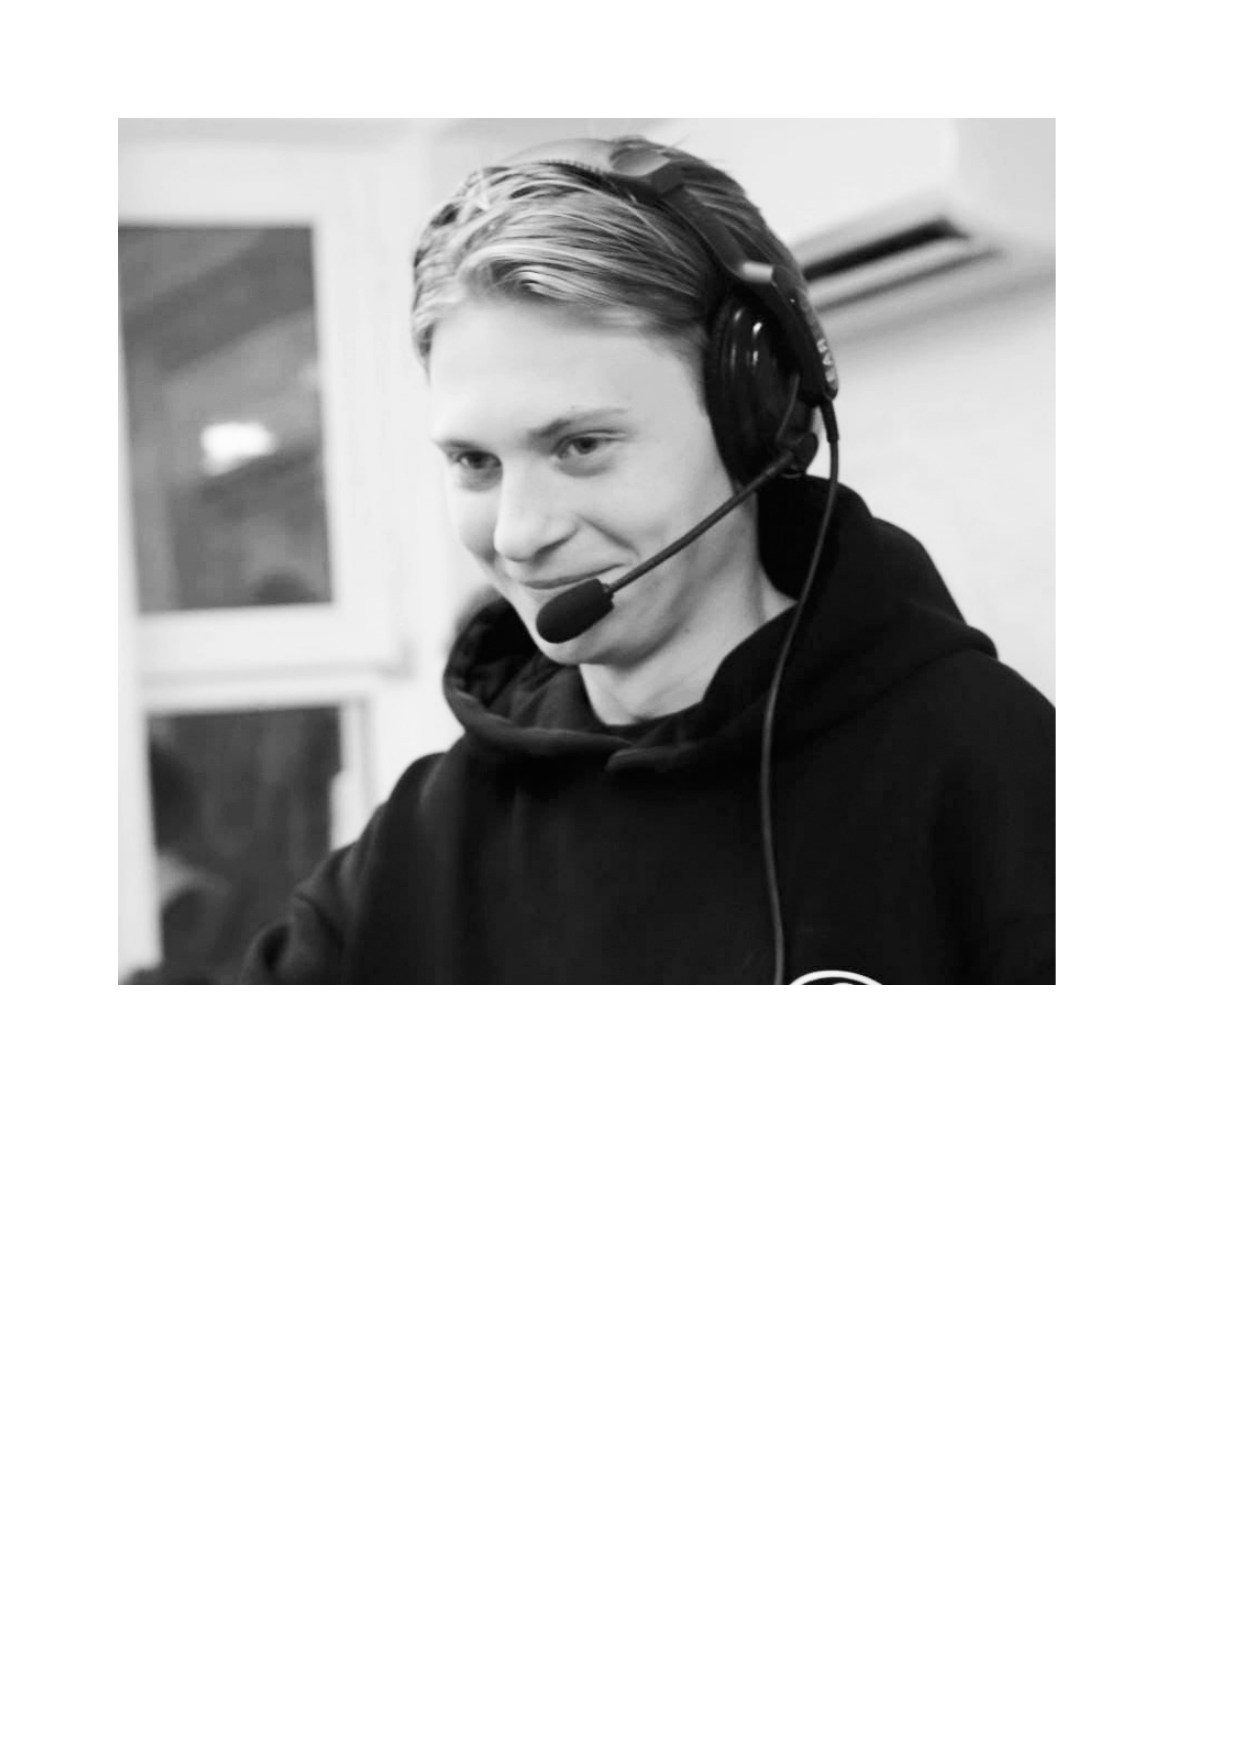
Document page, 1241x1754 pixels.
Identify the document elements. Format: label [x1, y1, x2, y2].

picture [118, 118, 1056, 985]
